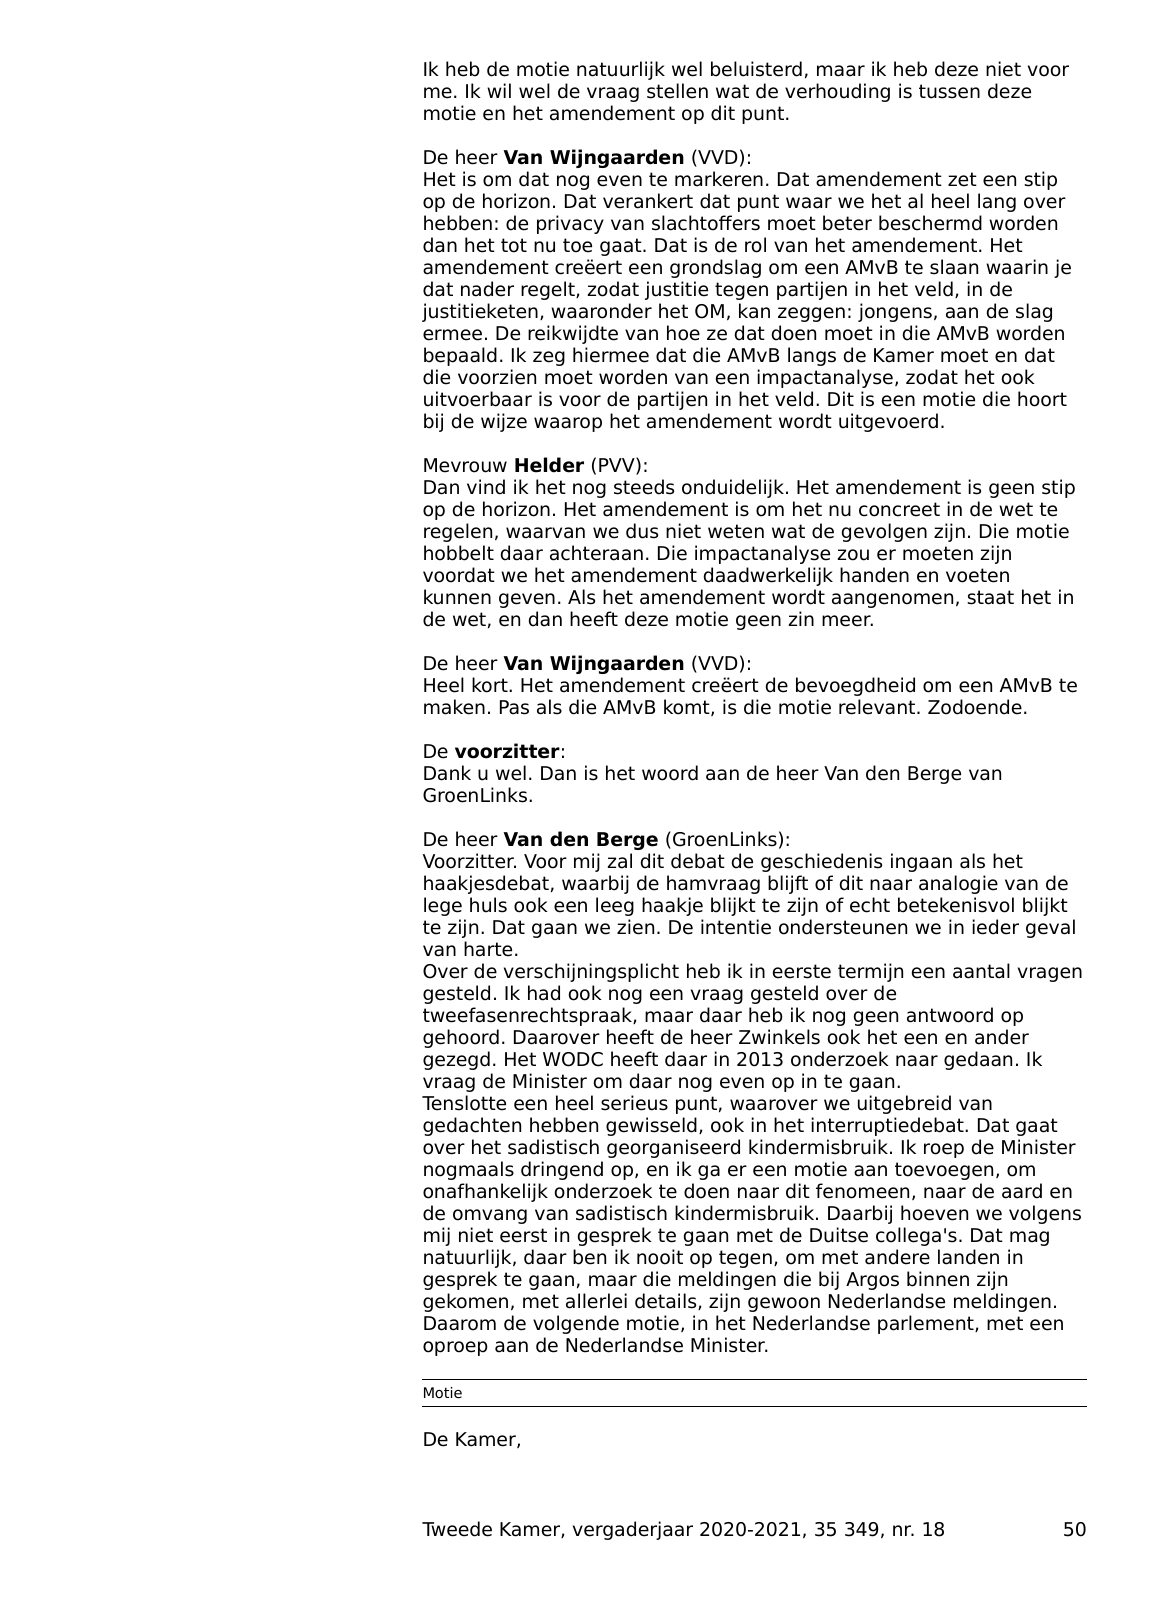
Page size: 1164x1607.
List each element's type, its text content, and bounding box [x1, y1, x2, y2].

text Tenslotte een heel serieus punt, waarover we uitgebreid van gedachten hebben gewisseld, ook in het interruptiedebat. Dat gaat over het sadistisch georganiseerd kindermisbruik. Ik roep de Minister nogmaals dringend op, en ik ga er een motie aan toevoegen, om onafhankelijk onderzoek te doen naar dit fenomeen, naar de aard en de omvang van sadistisch kindermisbruik. Daarbij hoeven we volgens mij niet eerst in gesprek te gaan met de Duitse collega's. Dat mag natuurlijk, daar ben ik nooit op tegen, om met andere landen in gesprek te gaan, maar die meldingen die bij Argos binnen zijn gekomen, met allerlei details, zijn gewoon Nederlandse meldingen. Daarom de volgende motie, in het Nederlandse parlement, met een oproep aan de Nederlandse Minister. [422, 1093, 1087, 1357]
text Voorzitter. Voor mij zal dit debat de geschiedenis ingaan als het haakjesdebat, waarbij de hamvraag blijft of dit naar analogie van de lege huls ook een leeg haakje blijkt te zijn of echt betekenisvol blijkt te zijn. Dat gaan we zien. De intentie ondersteunen we in ieder geval van harte. [422, 851, 1087, 961]
text Over de verschijningsplicht heb ik in eerste termijn een aantal vragen gesteld. Ik had ook nog een vraag gesteld over de tweefasenrechtspraak, maar daar heb ik nog geen antwoord op gehoord. Daarover heeft de heer Zwinkels ook het een en ander gezegd. Het WODC heeft daar in 2013 onderzoek naar gedaan. Ik vraag de Minister om daar nog even op in te gaan. [422, 961, 1087, 1093]
text Dan vind ik het nog steeds onduidelijk. Het amendement is geen stip op de horizon. Het amendement is om het nu concreet in de wet te regelen, waarvan we dus niet weten wat de gevolgen zijn. Die motie hobbelt daar achteraan. Die impactanalyse zou er moeten zijn voordat we het amendement daadwerkelijk handen en voeten kunnen geven. Als het amendement wordt aangenomen, staat het in de wet, en dan heeft deze motie geen zin meer. [422, 477, 1087, 631]
text De heer Van den Berge (GroenLinks): [422, 829, 1087, 851]
text Heel kort. Het amendement creëert de bevoegdheid om een AMvB te maken. Pas als die AMvB komt, is die motie relevant. Zodoende. [422, 675, 1087, 719]
text De heer Van Wijngaarden (VVD): [422, 147, 1087, 169]
text Ik heb de motie natuurlijk wel beluisterd, maar ik heb deze niet voor me. Ik wil wel de vraag stellen wat de verhouding is tussen deze motie en het amendement op dit punt. [422, 59, 1087, 125]
text De Kamer, [422, 1429, 1087, 1451]
text Het is om dat nog even te markeren. Dat amendement zet een stip op de horizon. Dat verankert dat punt waar we het al heel lang over hebben: de privacy van slachtoffers moet beter beschermd worden dan het tot nu toe gaat. Dat is de rol van het amendement. Het amendement creëert een grondslag om een AMvB te slaan waarin je dat nader regelt, zodat justitie tegen partijen in het veld, in de justitieketen, waaronder het OM, kan zeggen: jongens, aan de slag ermee. De reikwijdte van hoe ze dat doen moet in die AMvB worden bepaald. Ik zeg hiermee dat die AMvB langs de Kamer moet en dat die voorzien moet worden van een impactanalyse, zodat het ook uitvoerbaar is voor de partijen in het veld. Dit is een motie die hoort bij de wijze waarop het amendement wordt uitgevoerd. [422, 169, 1087, 433]
table_header Motie [422, 1380, 1087, 1406]
text Mevrouw Helder (PVV): [422, 455, 1087, 477]
text De voorzitter: [422, 741, 1087, 763]
text Dank u wel. Dan is het woord aan de heer Van den Berge van GroenLinks. [422, 763, 1087, 807]
text De heer Van Wijngaarden (VVD): [422, 653, 1087, 675]
